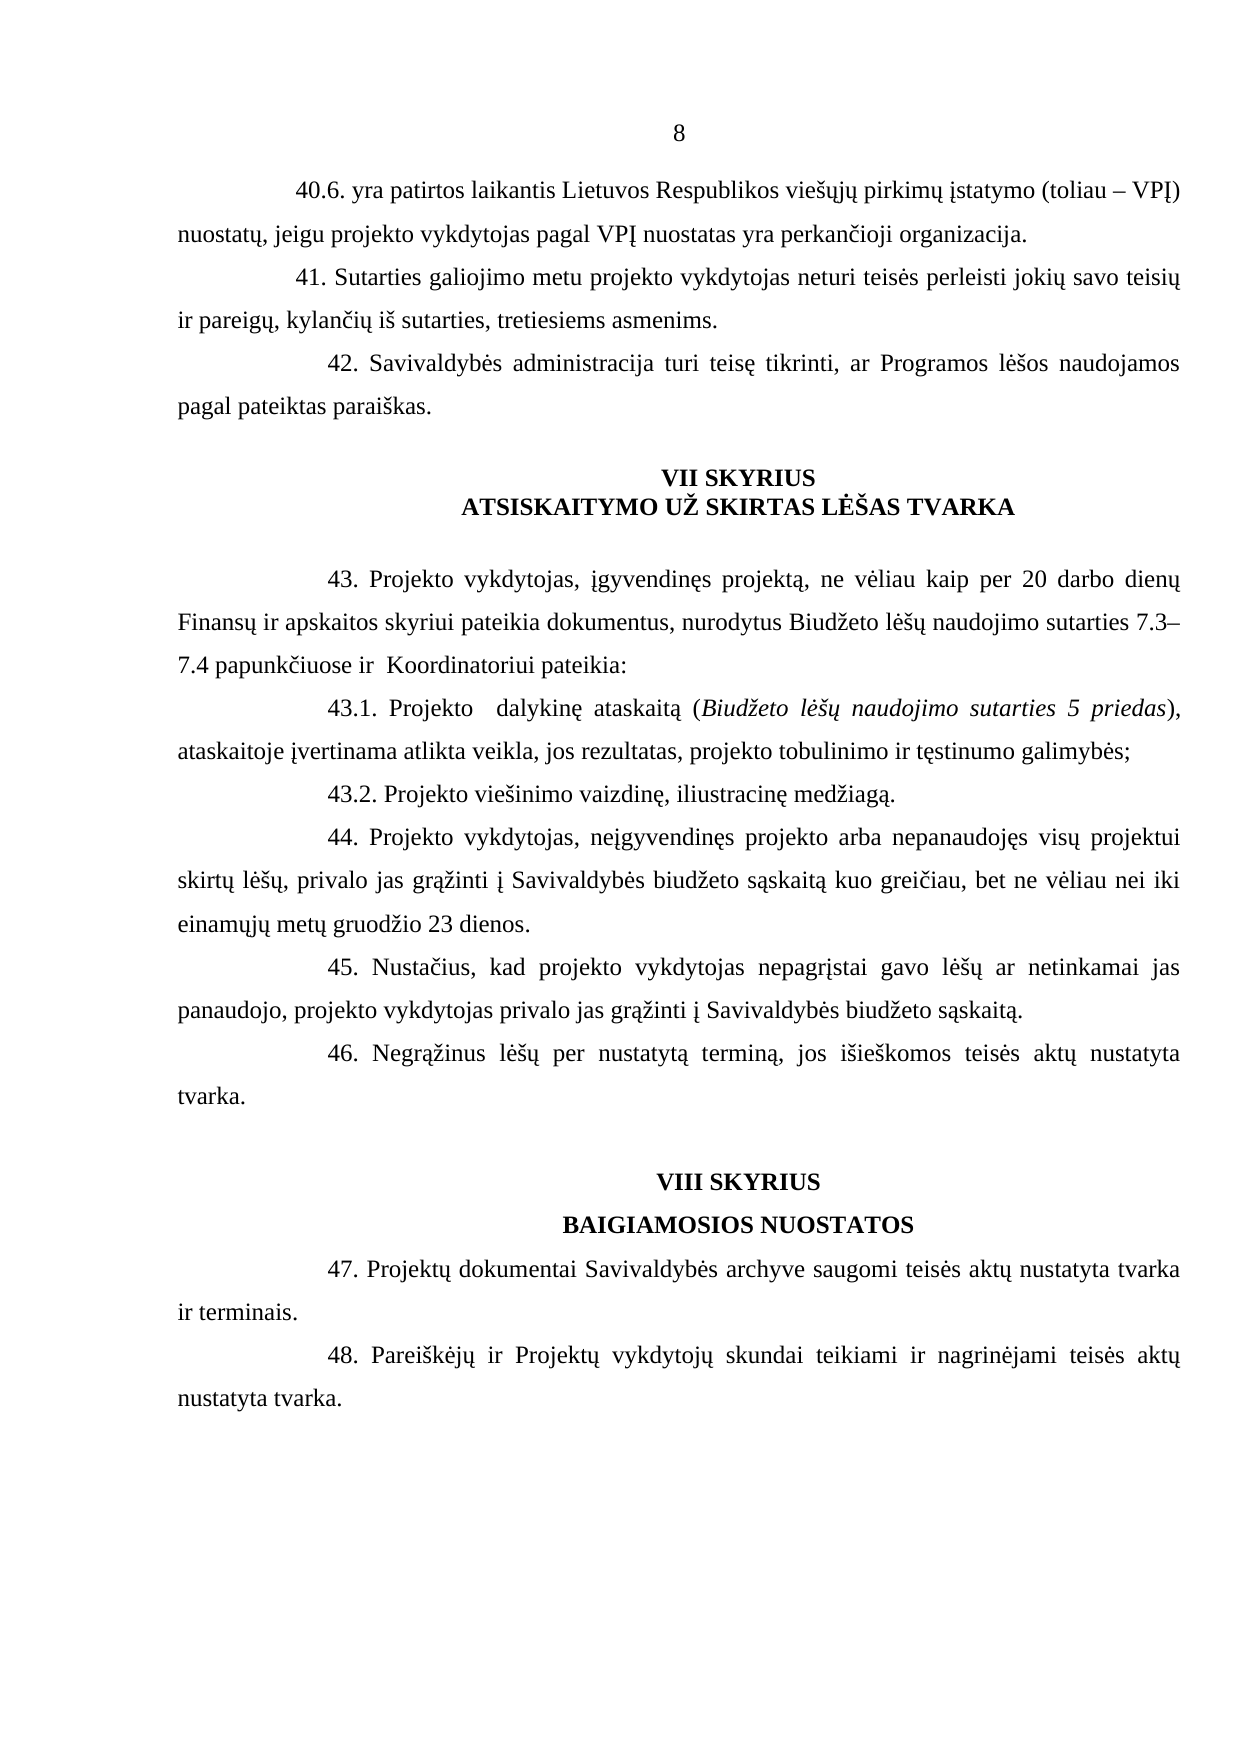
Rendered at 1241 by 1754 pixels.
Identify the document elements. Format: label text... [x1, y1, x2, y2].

text 41. Sutarties galiojimo metu projekto vykdytojas neturi teisės perleisti jokių savo teisių ir pareigų, kylančių iš sutarties, tretiesiems asmenims. [177, 262, 1181, 334]
text 44. Projekto vykdytojas, neįgyvendinęs projekto arba nepanaudojęs visų projektui skirtų lėšų, privalo jas grąžinti į Savivaldybės biudžeto sąskaitą kuo greičiau, bet ne vėliau nei iki einamųjų metų gruodžio 23 dienos. [177, 822, 1181, 937]
text 43.2. Projekto viešinimo vaizdinę, iliustracinę medžiagą. [177, 779, 1181, 808]
text 45. Nustačius, kad projekto vykdytojas nepagrįstai gavo lėšų ar netinkamai jas panaudojo, projekto vykdytojas privalo jas grąžinti į Savivaldybės biudžeto sąskaitą. [177, 952, 1181, 1024]
text 48. Pareiškėjų ir Projektų vykdytojų skundai teikiami ir nagrinėjami teisės aktų nustatyta tvarka. [177, 1340, 1181, 1412]
text 47. Projektų dokumentai Savivaldybės archyve saugomi teisės aktų nustatyta tvarka ir terminais. [177, 1254, 1181, 1326]
text BAIGIAMOSIOS NUOSTATOS [177, 1211, 1181, 1239]
text VII SKYRIUS [177, 463, 1181, 492]
text 43. Projekto vykdytojas, įgyvendinęs projektą, ne vėliau kaip per 20 darbo dienų Finansų ir apskaitos skyriui pateikia dokumentus, nurodytus Biudžeto lėšų naudojimo sutarties 7.3–7.4 papunkčiuose ir Koordinatoriui pateikia: [177, 564, 1181, 679]
text 46. Negrąžinus lėšų per nustatytą terminą, jos išieškomos teisės aktų nustatyta tvarka. [177, 1038, 1181, 1110]
text ATSISKAITYMO UŽ SKIRTAS LĖŠAS TVARKA [177, 492, 1181, 521]
text VIII SKYRIUS [177, 1167, 1181, 1196]
text 43.1. Projekto dalykinę ataskaitą (Biudžeto lėšų naudojimo sutarties 5 priedas), ataskaitoje įvertinama atlikta veikla, jos rezultatas, projekto tobulinimo ir tęstinumo galimybės; [177, 693, 1181, 765]
text 42. Savivaldybės administracija turi teisę tikrinti, ar Programos lėšos naudojamos pagal pateiktas paraiškas. [177, 348, 1181, 420]
text 40.6. yra patirtos laikantis Lietuvos Respublikos viešųjų pirkimų įstatymo (toliau – VPĮ) nuostatų, jeigu projekto vykdytojas pagal VPĮ nuostatas yra perkančioji organizacija. [177, 176, 1181, 247]
